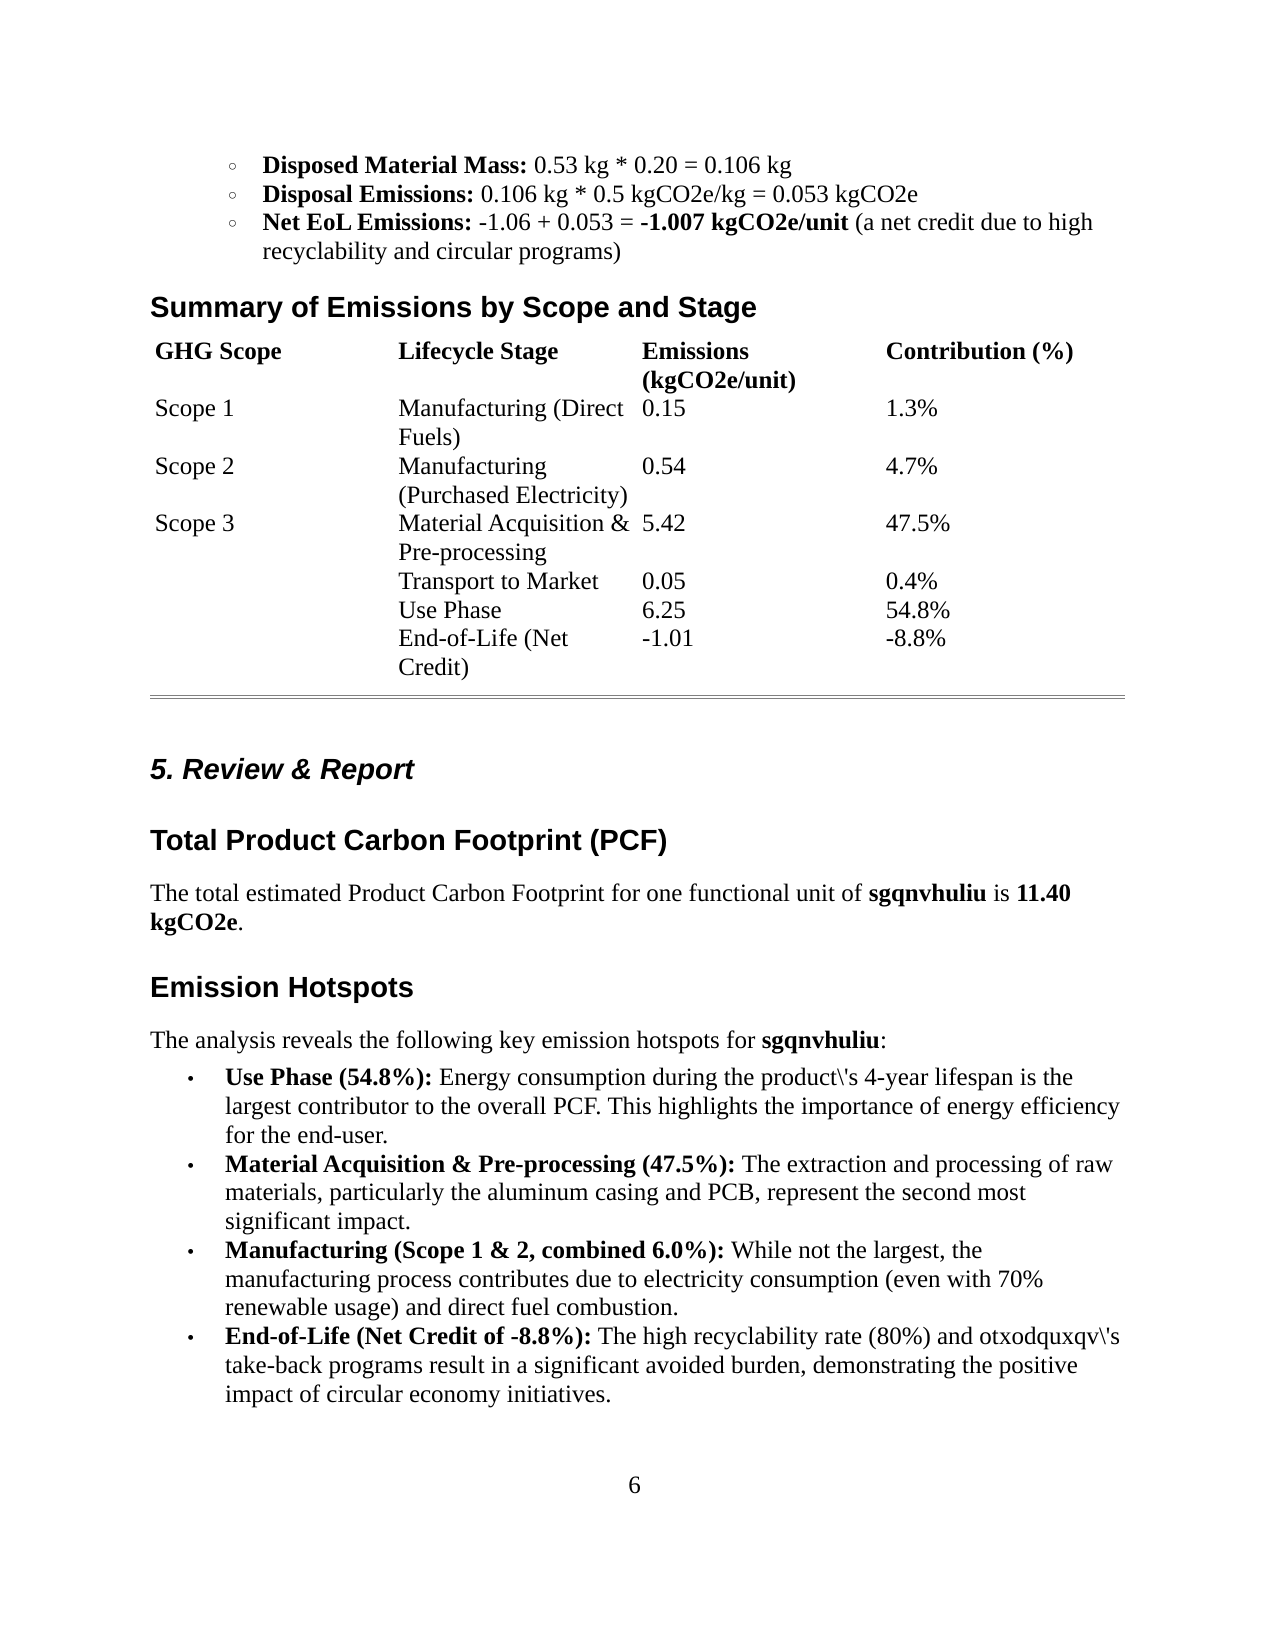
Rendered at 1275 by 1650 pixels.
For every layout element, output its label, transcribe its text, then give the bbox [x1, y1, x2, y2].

list Use Phase (54.8%): Energy consumption during the product\'s 4-year lifespan is the largest contributor to the overall PCF. This highlights the importance of energy efficiency for the end-user. [187, 1062, 1125, 1149]
table_cell 5.42 [638, 509, 881, 566]
list Disposal Emissions: 0.106 kg * 0.5 kgCO2e/kg = 0.053 kgCO2e [225, 179, 1125, 207]
subtitle Total Product Carbon Footprint (PCF) [150, 823, 1125, 857]
text The total estimated Product Carbon Footprint for one functional unit of sgqnvhuliu is 11.40 kgCO2e. [150, 878, 1125, 936]
table_cell 0.54 [638, 451, 881, 508]
table_cell -1.01 [638, 624, 881, 681]
list Disposed Material Mass: 0.53 kg * 0.20 = 0.106 kg [225, 150, 1125, 179]
table_header Emissions (kgCO2e/unit) [638, 336, 881, 393]
table_cell Scope 1 [150, 394, 394, 451]
table_cell Manufacturing (Purchased Electricity) [394, 451, 637, 508]
table_header GHG Scope [150, 336, 394, 393]
table_cell 0.05 [638, 566, 881, 595]
text The analysis reveals the following key emission hotspots for sgqnvhuliu: [150, 1025, 1125, 1053]
subtitle Summary of Emissions by Scope and Stage [150, 290, 1125, 323]
list Material Acquisition & Pre-processing (47.5%): The extraction and processing of raw materials, particularly the aluminum casing and PCB, represent the second most significant impact. [187, 1149, 1125, 1235]
table_cell 54.8% [881, 595, 1125, 623]
table_header Contribution (%) [881, 336, 1125, 393]
table_cell 0.4% [881, 566, 1125, 595]
table_cell 47.5% [881, 509, 1125, 566]
table_cell Use Phase [394, 595, 637, 623]
subtitle 5. Review & Report [150, 752, 1125, 786]
table_cell 1.3% [881, 394, 1125, 451]
table_cell 0.15 [638, 394, 881, 451]
table_cell Scope 2 [150, 451, 394, 508]
table_cell -8.8% [881, 624, 1125, 681]
list Net EoL Emissions: -1.06 + 0.053 = -1.007 kgCO2e/unit (a net credit due to high recyclability and circular programs) [225, 207, 1125, 265]
table_cell Scope 3 [150, 509, 394, 681]
subtitle Emission Hotspots [150, 970, 1125, 1003]
table_cell Manufacturing (Direct Fuels) [394, 394, 637, 451]
table_header Lifecycle Stage [394, 336, 637, 393]
table_cell Transport to Market [394, 566, 637, 595]
list Manufacturing (Scope 1 & 2, combined 6.0%): While not the largest, the manufacturing process contributes due to electricity consumption (even with 70% renewable usage) and direct fuel combustion. [187, 1235, 1125, 1321]
table_cell End-of-Life (Net Credit) [394, 624, 637, 681]
table_cell Material Acquisition & Pre-processing [394, 509, 637, 566]
list End-of-Life (Net Credit of -8.8%): The high recyclability rate (80%) and otxodquxqv\'s take-back programs result in a significant avoided burden, demonstrating the positive impact of circular economy initiatives. [187, 1321, 1125, 1407]
table_cell 4.7% [881, 451, 1125, 508]
table_cell 6.25 [638, 595, 881, 623]
